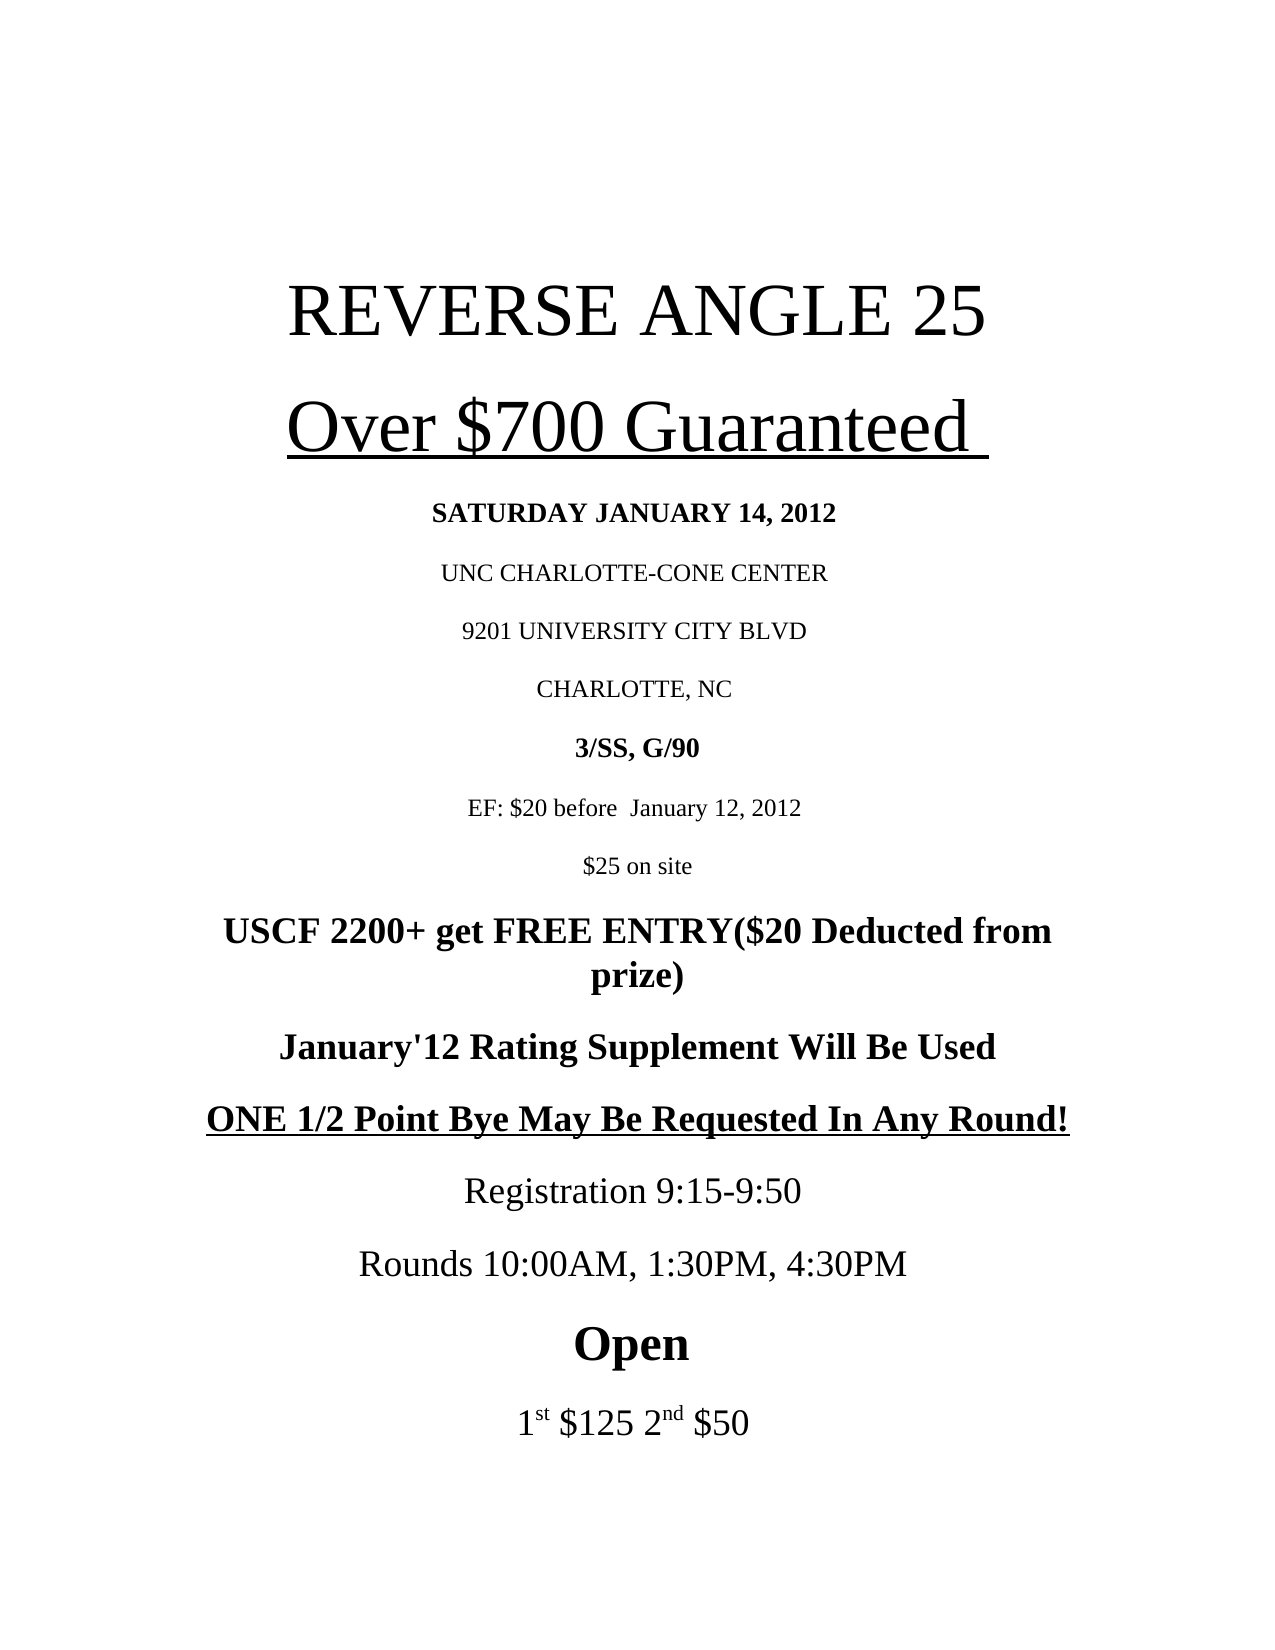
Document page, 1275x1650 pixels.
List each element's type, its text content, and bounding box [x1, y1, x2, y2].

text Rounds 10:00AM, 1:30PM, 4:30PM [187, 1241, 1087, 1284]
text Open [187, 1313, 1087, 1371]
text Registration 9:15-9:50 [187, 1169, 1087, 1212]
text $25 on site [187, 851, 1087, 880]
text January'12 Rating Supplement Will Be Used [187, 1024, 1087, 1067]
text SATURDAY JANUARY 14, 2012 [187, 496, 1087, 529]
text 3/SS, G/90 [187, 732, 1087, 764]
text ONE 1/2 Point Bye May Be Requested In Any Round! [187, 1097, 1087, 1140]
text EF: $20 before January 12, 2012 [187, 793, 1087, 822]
text 9201 UNIVERSITY CITY BLVD [187, 616, 1087, 644]
text UNC CHARLOTTE-CONE CENTER [187, 558, 1087, 587]
text Over $700 Guaranteed [187, 381, 1087, 467]
text REVERSE ANGLE 25 [187, 265, 1087, 352]
text 1st $125 2nd $50 [187, 1400, 1087, 1443]
text CHARLOTTE, NC [187, 674, 1087, 702]
text USCF 2200+ get FREE ENTRY($20 Deducted from prize) [187, 909, 1087, 995]
